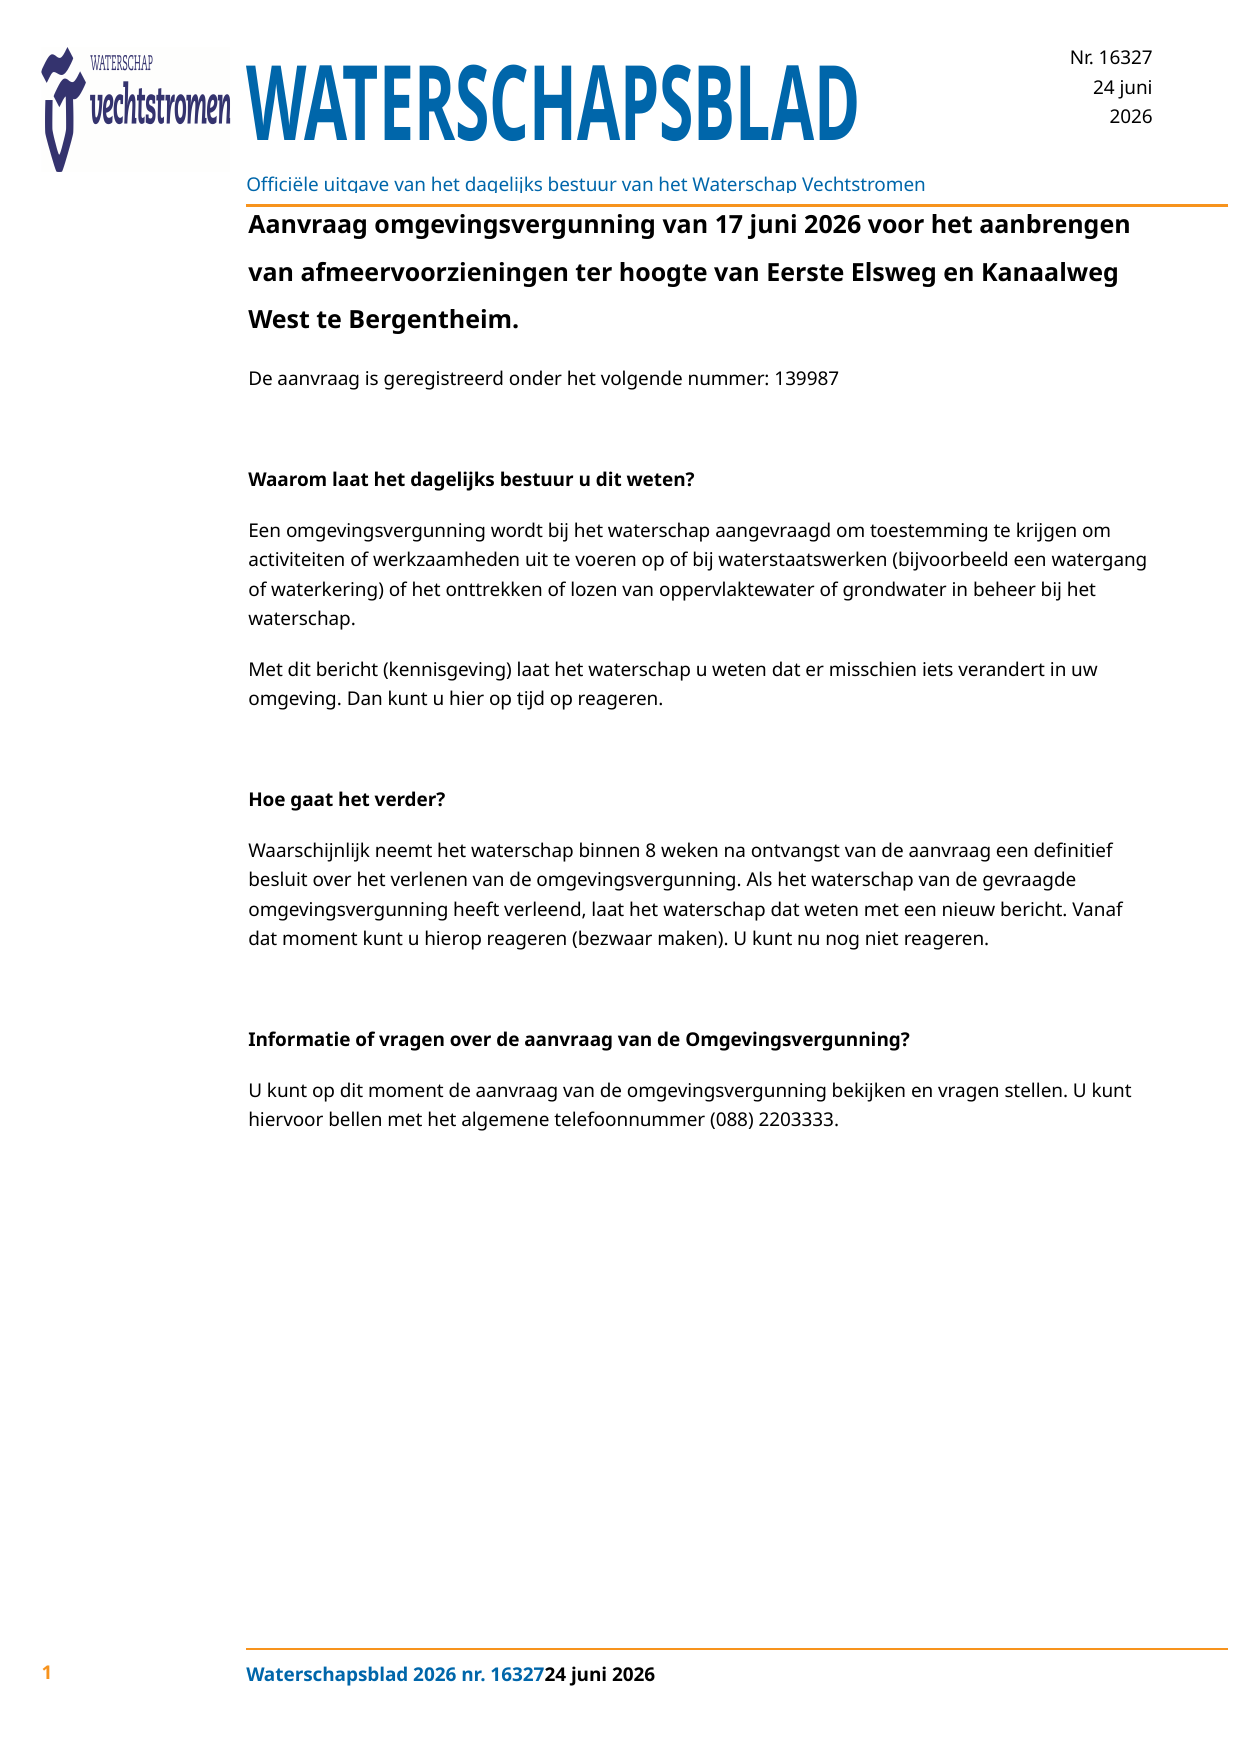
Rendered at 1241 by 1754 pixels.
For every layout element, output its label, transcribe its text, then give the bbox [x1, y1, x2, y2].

text Met dit bericht (kennisgeving) laat het waterschap u weten dat er misschien iets verandert in uw omgeving. Dan kunt u hier op tijd op reageren. [248, 656, 1152, 711]
text Waarom laat het dagelijks bestuur u dit weten? [248, 466, 1152, 492]
text Informatie of vragen over de aanvraag van de Omgevingsvergunning? [248, 1026, 1152, 1052]
text Waarschijnlijk neemt het waterschap binnen 8 weken na ontvangst van de aanvraag een definitief besluit over het verlenen van de omgevingsvergunning. Als het waterschap van de gevraagde omgevingsvergunning heeft verleend, laat het waterschap dat weten met een nieuw bericht. Vanaf dat moment kunt u hierop reageren (bezwaar maken). U kunt nu nog niet reageren. [248, 837, 1152, 951]
text U kunt op dit moment de aanvraag van de omgevingsvergunning bekijken en vragen stellen. U kunt hiervoor bellen met het algemene telefoonnummer (088) 2203333. [248, 1077, 1152, 1132]
text Aanvraag omgevingsvergunning van 17 juni 2026 voor het aanbrengen van afmeervoorzieningen ter hoogte van Eerste Elsweg en Kanaalweg West te Bergentheim. [248, 207, 1152, 336]
text De aanvraag is geregistreerd onder het volgende nummer: 139987 [248, 366, 1152, 391]
text Hoe gaat het verder? [248, 786, 1152, 812]
text Een omgevingsvergunning wordt bij het waterschap aangevraagd om toestemming te krijgen om activiteiten of werkzaamheden uit te voeren op of bij waterstaatswerken (bijvoorbeeld een watergang of waterkering) of het onttrekken of lozen van oppervlaktewater of grondwater in beheer bij het waterschap. [248, 517, 1152, 631]
picture [41, 47, 231, 172]
